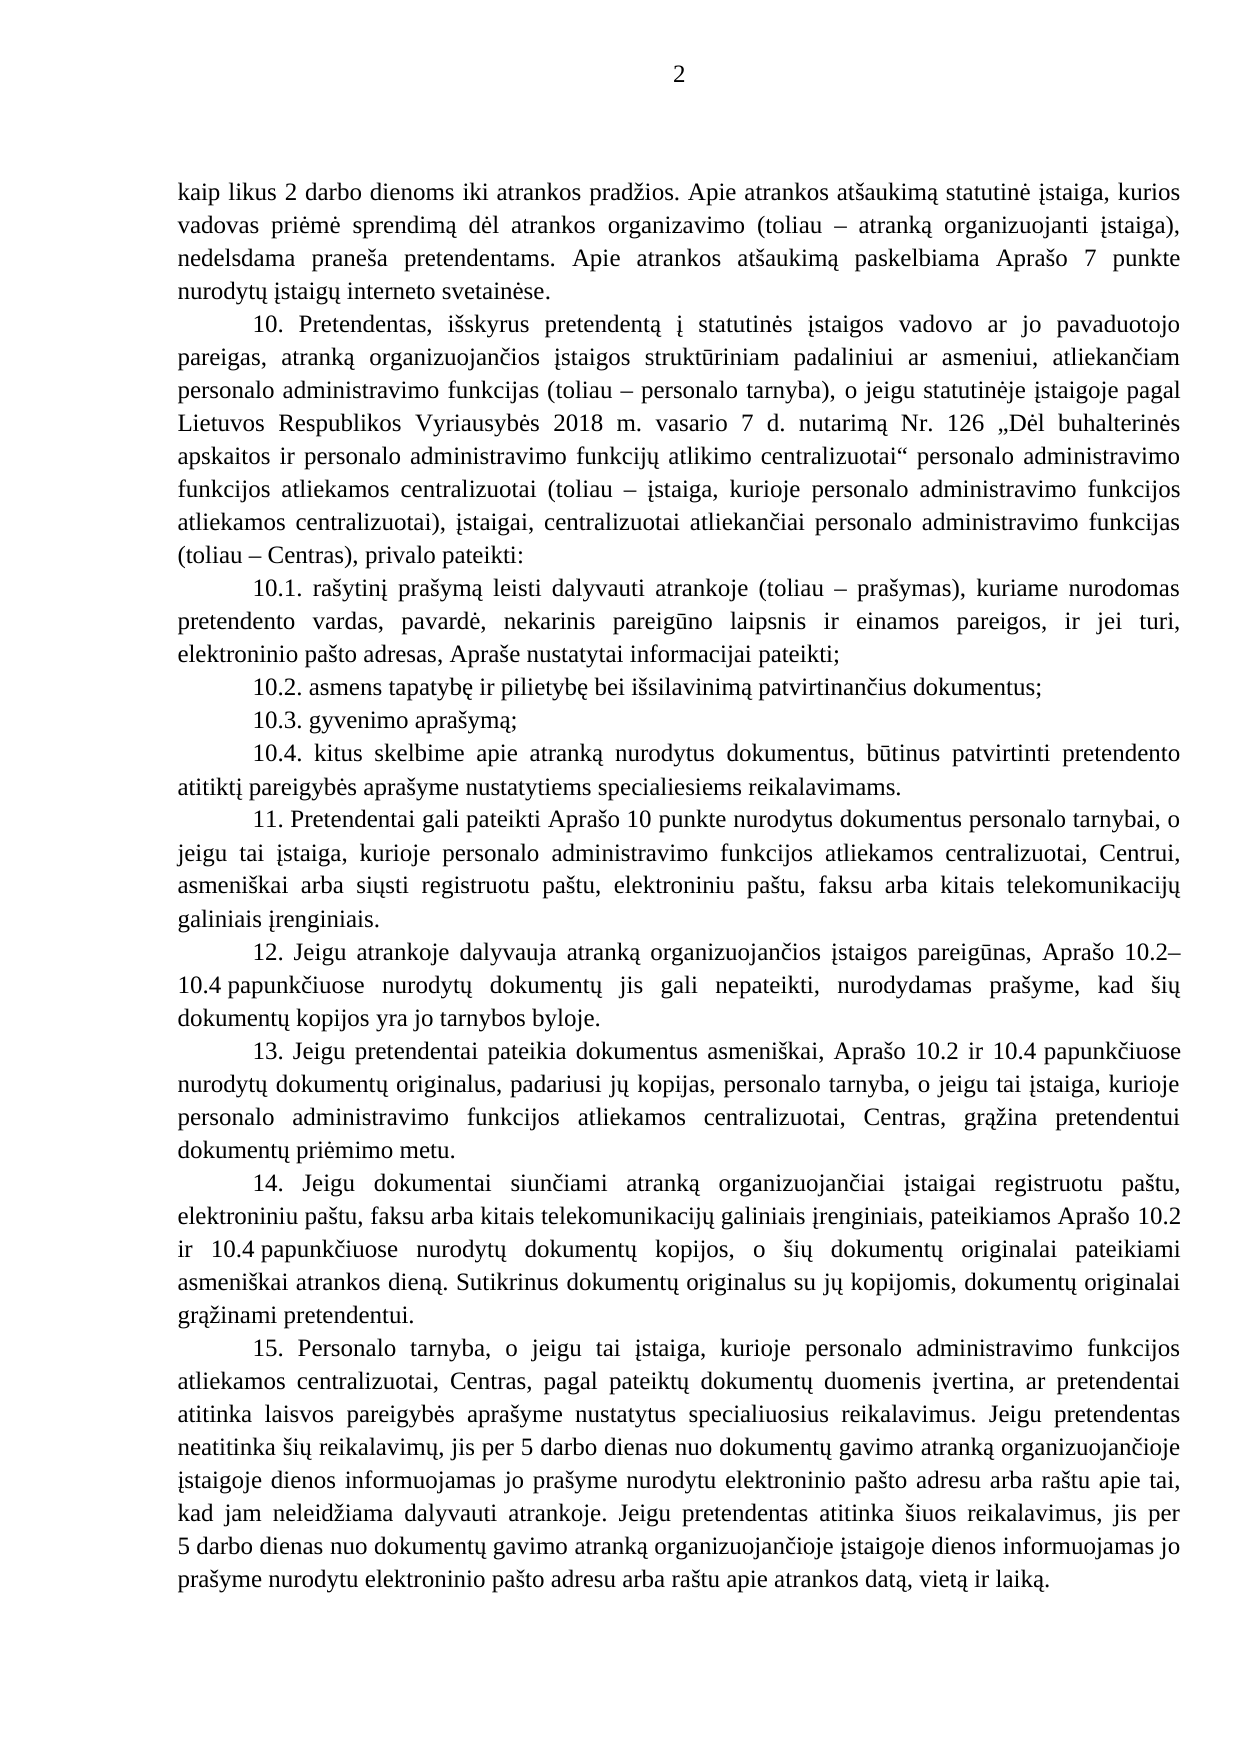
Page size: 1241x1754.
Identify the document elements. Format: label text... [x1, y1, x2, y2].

text 10.2. asmens tapatybę ir pilietybę bei išsilavinimą patvirtinančius dokumentus; [177, 672, 1181, 701]
text 11. Pretendentai gali pateikti Aprašo 10 punkte nurodytus dokumentus personalo tarnybai, o jeigu tai įstaiga, kurioje personalo administravimo funkcijos atliekamos centralizuotai, Centrui, asmeniškai arba siųsti registruotu paštu, elektroniniu paštu, faksu arba kitais telekomunikacijų galiniais įrenginiais. [177, 804, 1181, 932]
text 10.4. kitus skelbime apie atranką nurodytus dokumentus, būtinus patvirtinti pretendento atitiktį pareigybės aprašyme nustatytiems specialiesiems reikalavimams. [177, 738, 1181, 800]
text kaip likus 2 darbo dienoms iki atrankos pradžios. Apie atrankos atšaukimą statutinė įstaiga, kurios vadovas priėmė sprendimą dėl atrankos organizavimo (toliau – atranką organizuojanti įstaiga), nedelsdama praneša pretendentams. Apie atrankos atšaukimą paskelbiama Aprašo 7 punkte nurodytų įstaigų interneto svetainėse. [177, 177, 1181, 305]
text 12. Jeigu atrankoje dalyvauja atranką organizuojančios įstaigos pareigūnas, Aprašo 10.2–10.4 papunkčiuose nurodytų dokumentų jis gali nepateikti, nurodydamas prašyme, kad šių dokumentų kopijos yra jo tarnybos byloje. [177, 937, 1181, 1031]
text 10. Pretendentas, išskyrus pretendentą į statutinės įstaigos vadovo ar jo pavaduotojo pareigas, atranką organizuojančios įstaigos struktūriniam padaliniui ar asmeniui, atliekančiam personalo administravimo funkcijas (toliau – personalo tarnyba), o jeigu statutinėje įstaigoje pagal Lietuvos Respublikos Vyriausybės 2018 m. vasario 7 d. nutarimą Nr. 126 „Dėl buhalterinės apskaitos ir personalo administravimo funkcijų atlikimo centralizuotai“ personalo administravimo funkcijos atliekamos centralizuotai (toliau – įstaiga, kurioje personalo administravimo funkcijos atliekamos centralizuotai), įstaigai, centralizuotai atliekančiai personalo administravimo funkcijas (toliau – Centras), privalo pateikti: [177, 309, 1181, 569]
text 15. Personalo tarnyba, o jeigu tai įstaiga, kurioje personalo administravimo funkcijos atliekamos centralizuotai, Centras, pagal pateiktų dokumentų duomenis įvertina, ar pretendentai atitinka laisvos pareigybės aprašyme nustatytus specialiuosius reikalavimus. Jeigu pretendentas neatitinka šių reikalavimų, jis per 5 darbo dienas nuo dokumentų gavimo atranką organizuojančioje įstaigoje dienos informuojamas jo prašyme nurodytu elektroninio pašto adresu arba raštu apie tai, kad jam neleidžiama dalyvauti atrankoje. Jeigu pretendentas atitinka šiuos reikalavimus, jis per 5 darbo dienas nuo dokumentų gavimo atranką organizuojančioje įstaigoje dienos informuojamas jo prašyme nurodytu elektroninio pašto adresu arba raštu apie atrankos datą, vietą ir laiką. [177, 1333, 1181, 1593]
text 13. Jeigu pretendentai pateikia dokumentus asmeniškai, Aprašo 10.2 ir 10.4 papunkčiuose nurodytų dokumentų originalus, padariusi jų kopijas, personalo tarnyba, o jeigu tai įstaiga, kurioje personalo administravimo funkcijos atliekamos centralizuotai, Centras, grąžina pretendentui dokumentų priėmimo metu. [177, 1036, 1181, 1163]
text 14. Jeigu dokumentai siunčiami atranką organizuojančiai įstaigai registruotu paštu, elektroniniu paštu, faksu arba kitais telekomunikacijų galiniais įrenginiais, pateikiamos Aprašo 10.2 ir 10.4 papunkčiuose nurodytų dokumentų kopijos, o šių dokumentų originalai pateikiami asmeniškai atrankos dieną. Sutikrinus dokumentų originalus su jų kopijomis, dokumentų originalai grąžinami pretendentui. [177, 1168, 1181, 1329]
text 10.3. gyvenimo aprašymą; [177, 706, 1181, 734]
text 10.1. rašytinį prašymą leisti dalyvauti atrankoje (toliau – prašymas), kuriame nurodomas pretendento vardas, pavardė, nekarinis pareigūno laipsnis ir einamos pareigos, ir jei turi, elektroninio pašto adresas, Apraše nustatytai informacijai pateikti; [177, 573, 1181, 668]
